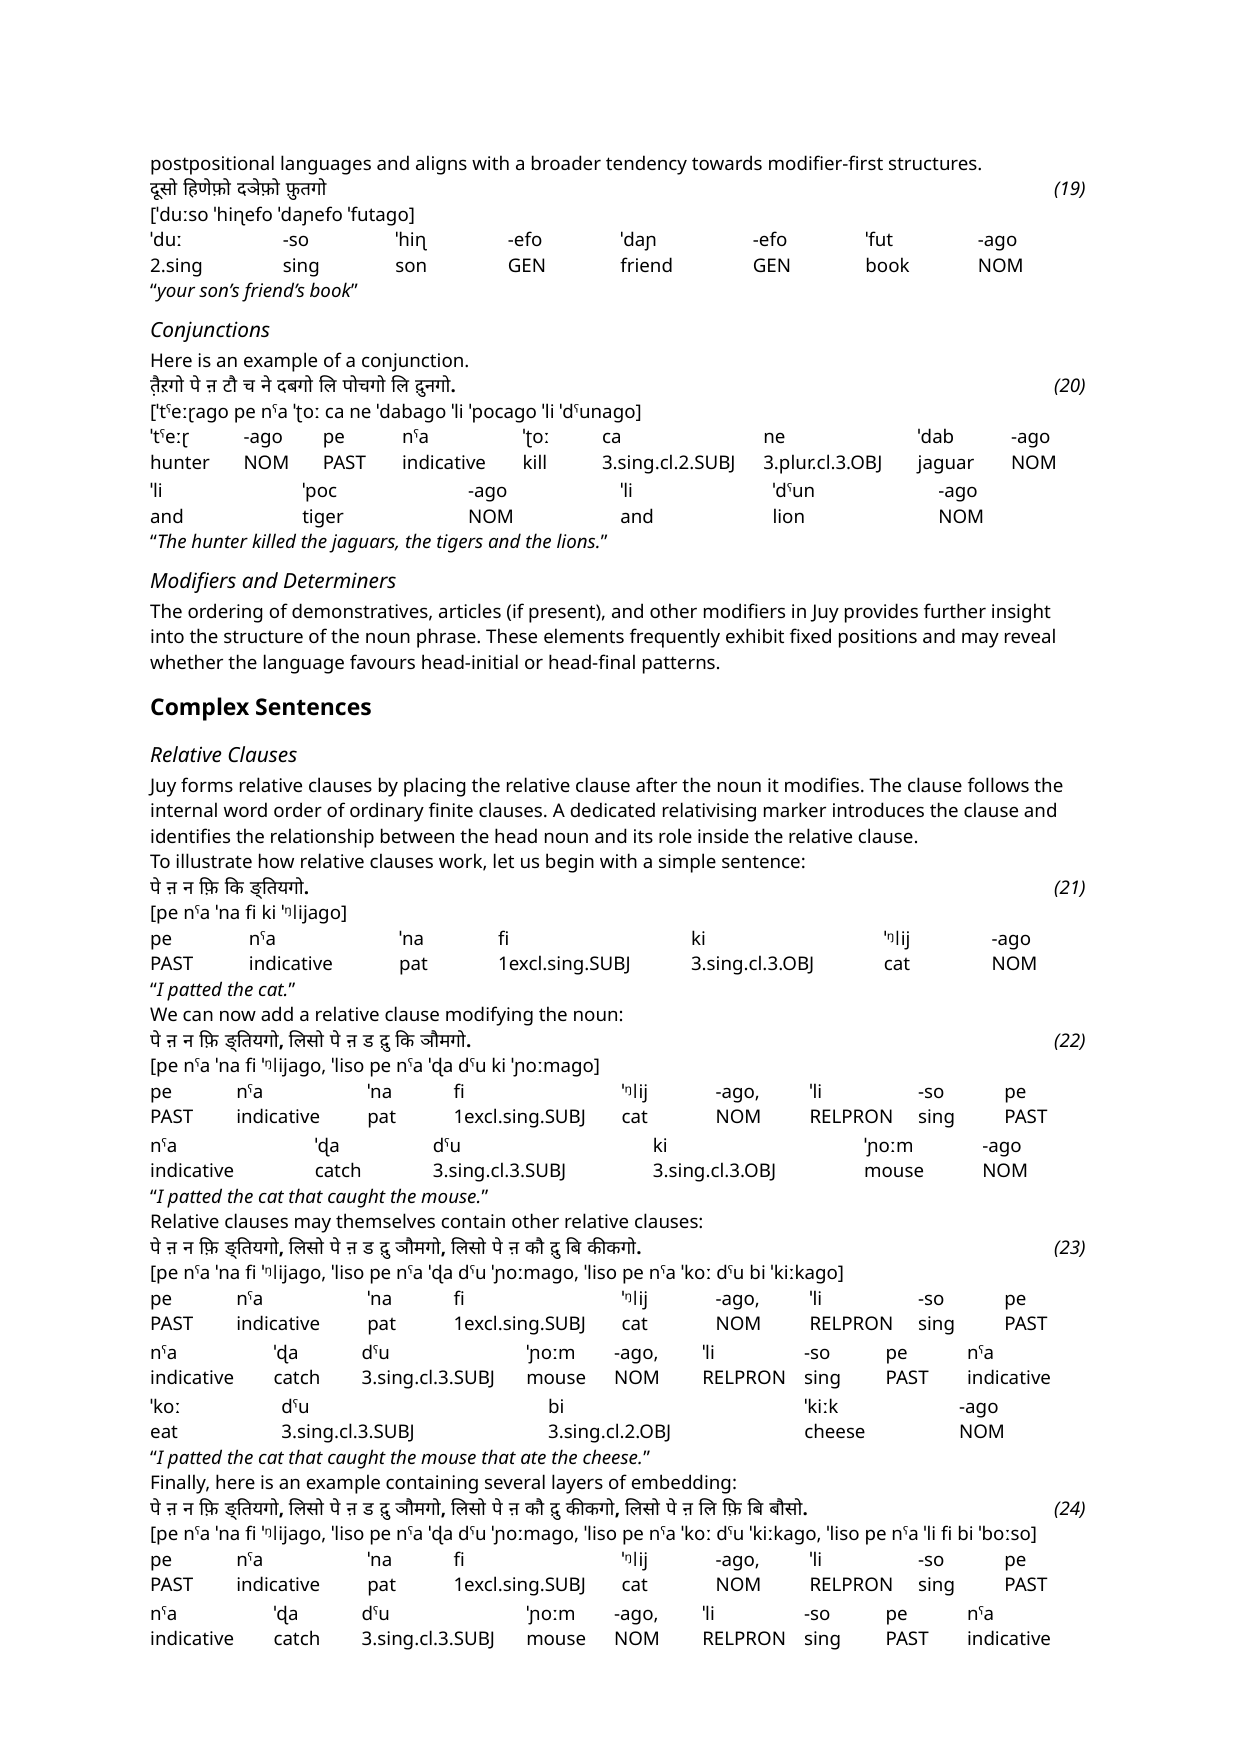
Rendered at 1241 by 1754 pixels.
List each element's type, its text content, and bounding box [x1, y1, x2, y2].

table_cell mouse [864, 1158, 982, 1183]
table_cell PAST [885, 1365, 967, 1390]
table_cell cheese [804, 1419, 959, 1444]
table_header pe [150, 1285, 236, 1311]
table_header -so [918, 1078, 1004, 1104]
table_cell mouse [526, 1625, 614, 1651]
table_header fi [453, 1546, 621, 1572]
text पे ऩ न फ़ि ङ्तियगो, लिसो पे ऩ ड द़ु कि ञौमगो. (22) [150, 1027, 1090, 1053]
table_header nˤa [967, 1600, 1090, 1625]
table_cell 3.sing.cl.3.SUBJ [361, 1625, 526, 1651]
table_header pe [885, 1339, 967, 1364]
text “I patted the cat that caught the mouse.” [150, 1183, 1090, 1209]
table_header -aɡo [991, 925, 1090, 951]
table_cell RELPRON [702, 1365, 804, 1390]
table_header ˈpoc [302, 478, 468, 503]
table_header ki [691, 925, 884, 951]
table_cell eat [150, 1419, 281, 1444]
table_header -so [804, 1600, 885, 1625]
table_header fi [453, 1078, 621, 1104]
table_header ˈhiɳ [395, 227, 508, 252]
table_header ˈli [702, 1600, 804, 1625]
table_cell indicative [236, 1311, 367, 1336]
table_header pe [1004, 1078, 1090, 1104]
table_cell NOM [715, 1104, 809, 1129]
subtitle Modifiers and Determiners [150, 567, 1090, 595]
table_cell NOM [614, 1365, 702, 1390]
table_header pe [150, 925, 249, 951]
table_header ˈɲoːm [864, 1132, 982, 1158]
table_header nˤa [150, 1339, 273, 1364]
table_cell sing [804, 1365, 885, 1390]
text Here is an example of a conjunction. [150, 347, 1090, 373]
table_header ˈdˤun [772, 478, 938, 503]
table_cell pat [367, 1311, 453, 1336]
table_cell sing [283, 252, 395, 278]
table_header ˈli [702, 1339, 804, 1364]
table_header ˈkiːk [804, 1393, 959, 1418]
table_cell friend [620, 252, 753, 278]
table_cell 3.sing.cl.3.OBJ [691, 951, 884, 976]
table_header ˈᵑǀij [621, 1546, 715, 1572]
table_cell NOM [1011, 449, 1090, 475]
table_cell PAST [150, 1104, 236, 1129]
table_header -aɡo [243, 424, 323, 449]
table_cell NOM [991, 951, 1090, 976]
table_cell 3.sing.cl.3.SUBJ [433, 1158, 653, 1183]
table_cell indicative [150, 1365, 273, 1390]
table_header ˈtˤeːɽ [150, 424, 243, 449]
table_header ˈdaɲ [620, 227, 753, 252]
table_cell 3.sing.cl.2.SUBJ [602, 449, 763, 475]
table_cell 1excl.sing.SUBJ [453, 1104, 621, 1129]
table_header pe [150, 1078, 236, 1104]
table_cell kill [523, 449, 602, 475]
table_cell PAST [150, 1572, 236, 1597]
table_header dˤu [433, 1132, 653, 1158]
table_cell 1excl.sing.SUBJ [498, 951, 691, 976]
table_header pe [150, 1546, 236, 1572]
table_cell indicative [236, 1572, 367, 1597]
table_header ˈɖa [273, 1339, 361, 1364]
table_header nˤa [236, 1285, 367, 1311]
table_cell catch [315, 1158, 433, 1183]
text “I patted the cat that caught the mouse that ate the cheese.” [150, 1444, 1090, 1469]
table_header pe [1004, 1546, 1090, 1572]
text To illustrate how relative clauses work, let us begin with a simple sentence: [150, 848, 1090, 874]
table_cell RELPRON [809, 1104, 918, 1129]
table_header ˈkoː [150, 1393, 281, 1418]
text [ˈduːso ˈhiɳefo ˈdaɲefo ˈfutaɡo] [150, 201, 1090, 227]
table_header ˈli [809, 1285, 918, 1311]
table_cell mouse [526, 1365, 614, 1390]
table_cell NOM [959, 1419, 1090, 1444]
table_cell NOM [938, 503, 1090, 529]
table_cell 3.plur.cl.3.OBJ [763, 449, 917, 475]
table_cell 3.sing.cl.2.OBJ [548, 1419, 804, 1444]
text [pe nˤa ˈna fi ˈᵑǀijaɡo, ˈliso pe nˤa ˈɖa dˤu ˈɲoːmaɡo, ˈliso pe nˤa ˈkoː dˤu ˈkiːkaɡo, ˈliso pe nˤa ˈli fi bi ˈboːso] [150, 1521, 1090, 1546]
table_cell indicative [249, 951, 399, 976]
table_header -aɡo [959, 1393, 1090, 1418]
table_cell RELPRON [809, 1311, 918, 1336]
table_header -aɡo, [715, 1546, 809, 1572]
text दूसो हिणेफ़ो दञेफ़ो फ़ुतगो (19) [150, 176, 1090, 201]
table_header ˈna [367, 1078, 453, 1104]
table_cell indicative [402, 449, 522, 475]
table_header ˈᵑǀij [621, 1285, 715, 1311]
table_cell tiger [302, 503, 468, 529]
table_header -efo [508, 227, 620, 252]
table_header dˤu [361, 1600, 526, 1625]
table_header ˈɲoːm [526, 1600, 614, 1625]
text “The hunter killed the jaguars, the tigers and the lions.” [150, 529, 1090, 554]
table_cell NOM [978, 252, 1090, 278]
text [ˈtˤeːɽaɡo pe nˤa ˈʈoː ca ne ˈdabaɡo ˈli ˈpocaɡo ˈli ˈdˤunaɡo] [150, 398, 1090, 424]
table_header nˤa [236, 1078, 367, 1104]
table_header ˈᵑǀij [884, 925, 991, 951]
table_cell NOM [614, 1625, 702, 1651]
table_header ˈna [367, 1285, 453, 1311]
table_cell 3.sing.cl.3.SUBJ [361, 1365, 526, 1390]
text Relative clauses may themselves contain other relative clauses: [150, 1209, 1090, 1234]
table_header ˈdab [918, 424, 1011, 449]
table_header ˈɲoːm [526, 1339, 614, 1364]
table_cell NOM [243, 449, 323, 475]
table_header ki [653, 1132, 864, 1158]
table_header nˤa [150, 1600, 273, 1625]
table_header bi [548, 1393, 804, 1418]
table_header -aɡo [978, 227, 1090, 252]
table_header nˤa [967, 1339, 1090, 1364]
text Juy forms relative clauses by placing the relative clause after the noun it modifies. The clause follows the internal word order of ordinary finite clauses. A dedicated relativising marker introduces the clause and identifies the relationship between the head noun and its role inside the relative clause. [150, 772, 1090, 848]
table_cell indicative [150, 1158, 314, 1183]
table_header ˈli [150, 478, 302, 503]
subtitle Complex Sentences [150, 690, 1090, 722]
table_header ˈli [809, 1078, 918, 1104]
text पे ऩ न फ़ि कि ङ्तियगो. (21) [150, 874, 1090, 899]
table_header -so [918, 1285, 1004, 1311]
table_cell cat [621, 1104, 715, 1129]
table_cell PAST [323, 449, 402, 475]
table_cell pat [399, 951, 498, 976]
table_cell indicative [967, 1365, 1090, 1390]
table_cell RELPRON [809, 1572, 918, 1597]
table_cell PAST [885, 1625, 967, 1651]
table_cell PAST [1004, 1104, 1090, 1129]
table_header -so [918, 1546, 1004, 1572]
table_header fi [453, 1285, 621, 1311]
table_header -so [283, 227, 395, 252]
text पे ऩ न फ़ि ङ्तियगो, लिसो पे ऩ ड द़ु ञौमगो, लिसो पे ऩ कौ द़ु कीकगो, लिसो पे ऩ लि फ़ि बि बौसो. (24) [150, 1495, 1090, 1521]
table_cell hunter [150, 449, 243, 475]
table_cell son [395, 252, 508, 278]
table_header -efo [753, 227, 865, 252]
table_cell GEN [753, 252, 865, 278]
table_cell catch [273, 1625, 361, 1651]
table_cell and [620, 503, 772, 529]
table_cell and [150, 503, 302, 529]
table_header ne [763, 424, 917, 449]
text [pe nˤa ˈna fi ˈᵑǀijaɡo, ˈliso pe nˤa ˈɖa dˤu ˈɲoːmaɡo, ˈliso pe nˤa ˈkoː dˤu bi ˈkiːkaɡo] [150, 1260, 1090, 1285]
table_cell NOM [982, 1158, 1090, 1183]
table_cell RELPRON [702, 1625, 804, 1651]
text postpositional languages and aligns with a broader tendency towards modifier-first structures. [150, 150, 1090, 176]
table_header ˈduː [150, 227, 283, 252]
table_cell sing [918, 1311, 1004, 1336]
table_cell indicative [150, 1625, 273, 1651]
table_cell sing [918, 1572, 1004, 1597]
table_cell PAST [150, 951, 249, 976]
table_cell lion [772, 503, 938, 529]
text “your son’s friend’s book” [150, 278, 1090, 303]
table_header fi [498, 925, 691, 951]
table_header -aɡo, [614, 1600, 702, 1625]
table_cell cat [884, 951, 991, 976]
table_header -aɡo, [715, 1078, 809, 1104]
table_cell PAST [1004, 1572, 1090, 1597]
table_cell 1excl.sing.SUBJ [453, 1311, 621, 1336]
table_header -aɡo [468, 478, 620, 503]
table_header pe [1004, 1285, 1090, 1311]
table_cell NOM [468, 503, 620, 529]
table_header ˈli [809, 1546, 918, 1572]
table_cell 2.sing [150, 252, 283, 278]
table_cell indicative [967, 1625, 1090, 1651]
text The ordering of demonstratives, articles (if present), and other modifiers in Juy provides further insight into the structure of the noun phrase. These elements frequently exhibit fixed positions and may reveal whether the language favours head-initial or head-final patterns. [150, 598, 1090, 675]
table_header -so [804, 1339, 885, 1364]
table_header -aɡo, [614, 1339, 702, 1364]
text We can now add a relative clause modifying the noun: [150, 1002, 1090, 1027]
table_header ˈᵑǀij [621, 1078, 715, 1104]
table_header nˤa [249, 925, 399, 951]
table_cell jaguar [918, 449, 1011, 475]
table_cell PAST [1004, 1311, 1090, 1336]
table_cell sing [918, 1104, 1004, 1129]
text [pe nˤa ˈna fi ki ˈᵑǀijaɡo] [150, 899, 1090, 925]
table_cell book [865, 252, 978, 278]
table_header ˈfut [865, 227, 978, 252]
table_cell catch [273, 1365, 361, 1390]
table_header nˤa [150, 1132, 314, 1158]
table_header ˈna [367, 1546, 453, 1572]
table_header -aɡo [938, 478, 1090, 503]
table_cell pat [367, 1572, 453, 1597]
text त़ैऱगो पे ऩ टौ च ने दबगो लि पोचगो लि द़ुनगो. (20) [150, 373, 1090, 398]
table_cell cat [621, 1311, 715, 1336]
table_cell PAST [150, 1311, 236, 1336]
table_header ˈʈoː [523, 424, 602, 449]
table_header pe [323, 424, 402, 449]
text पे ऩ न फ़ि ङ्तियगो, लिसो पे ऩ ड द़ु ञौमगो, लिसो पे ऩ कौ द़ु बि कीकगो. (23) [150, 1234, 1090, 1260]
text Finally, here is an example containing several layers of embedding: [150, 1469, 1090, 1495]
table_header ˈɖa [273, 1600, 361, 1625]
table_cell sing [804, 1625, 885, 1651]
text [pe nˤa ˈna fi ˈᵑǀijaɡo, ˈliso pe nˤa ˈɖa dˤu ki ˈɲoːmaɡo] [150, 1053, 1090, 1078]
table_header ˈli [620, 478, 772, 503]
table_cell indicative [236, 1104, 367, 1129]
table_header dˤu [361, 1339, 526, 1364]
table_cell NOM [715, 1311, 809, 1336]
table_cell 1excl.sing.SUBJ [453, 1572, 621, 1597]
table_header nˤa [402, 424, 522, 449]
table_cell NOM [715, 1572, 809, 1597]
subtitle Relative Clauses [150, 740, 1090, 769]
subtitle Conjunctions [150, 316, 1090, 344]
table_header ˈna [399, 925, 498, 951]
table_cell pat [367, 1104, 453, 1129]
table_cell GEN [508, 252, 620, 278]
table_header dˤu [281, 1393, 548, 1418]
table_header nˤa [236, 1546, 367, 1572]
table_header ˈɖa [315, 1132, 433, 1158]
table_header -aɡo, [715, 1285, 809, 1311]
table_header -aɡo [1011, 424, 1090, 449]
table_header -aɡo [982, 1132, 1090, 1158]
table_header pe [885, 1600, 967, 1625]
table_cell cat [621, 1572, 715, 1597]
table_cell 3.sing.cl.3.SUBJ [281, 1419, 548, 1444]
table_header ca [602, 424, 763, 449]
text “I patted the cat.” [150, 976, 1090, 1002]
table_cell 3.sing.cl.3.OBJ [653, 1158, 864, 1183]
